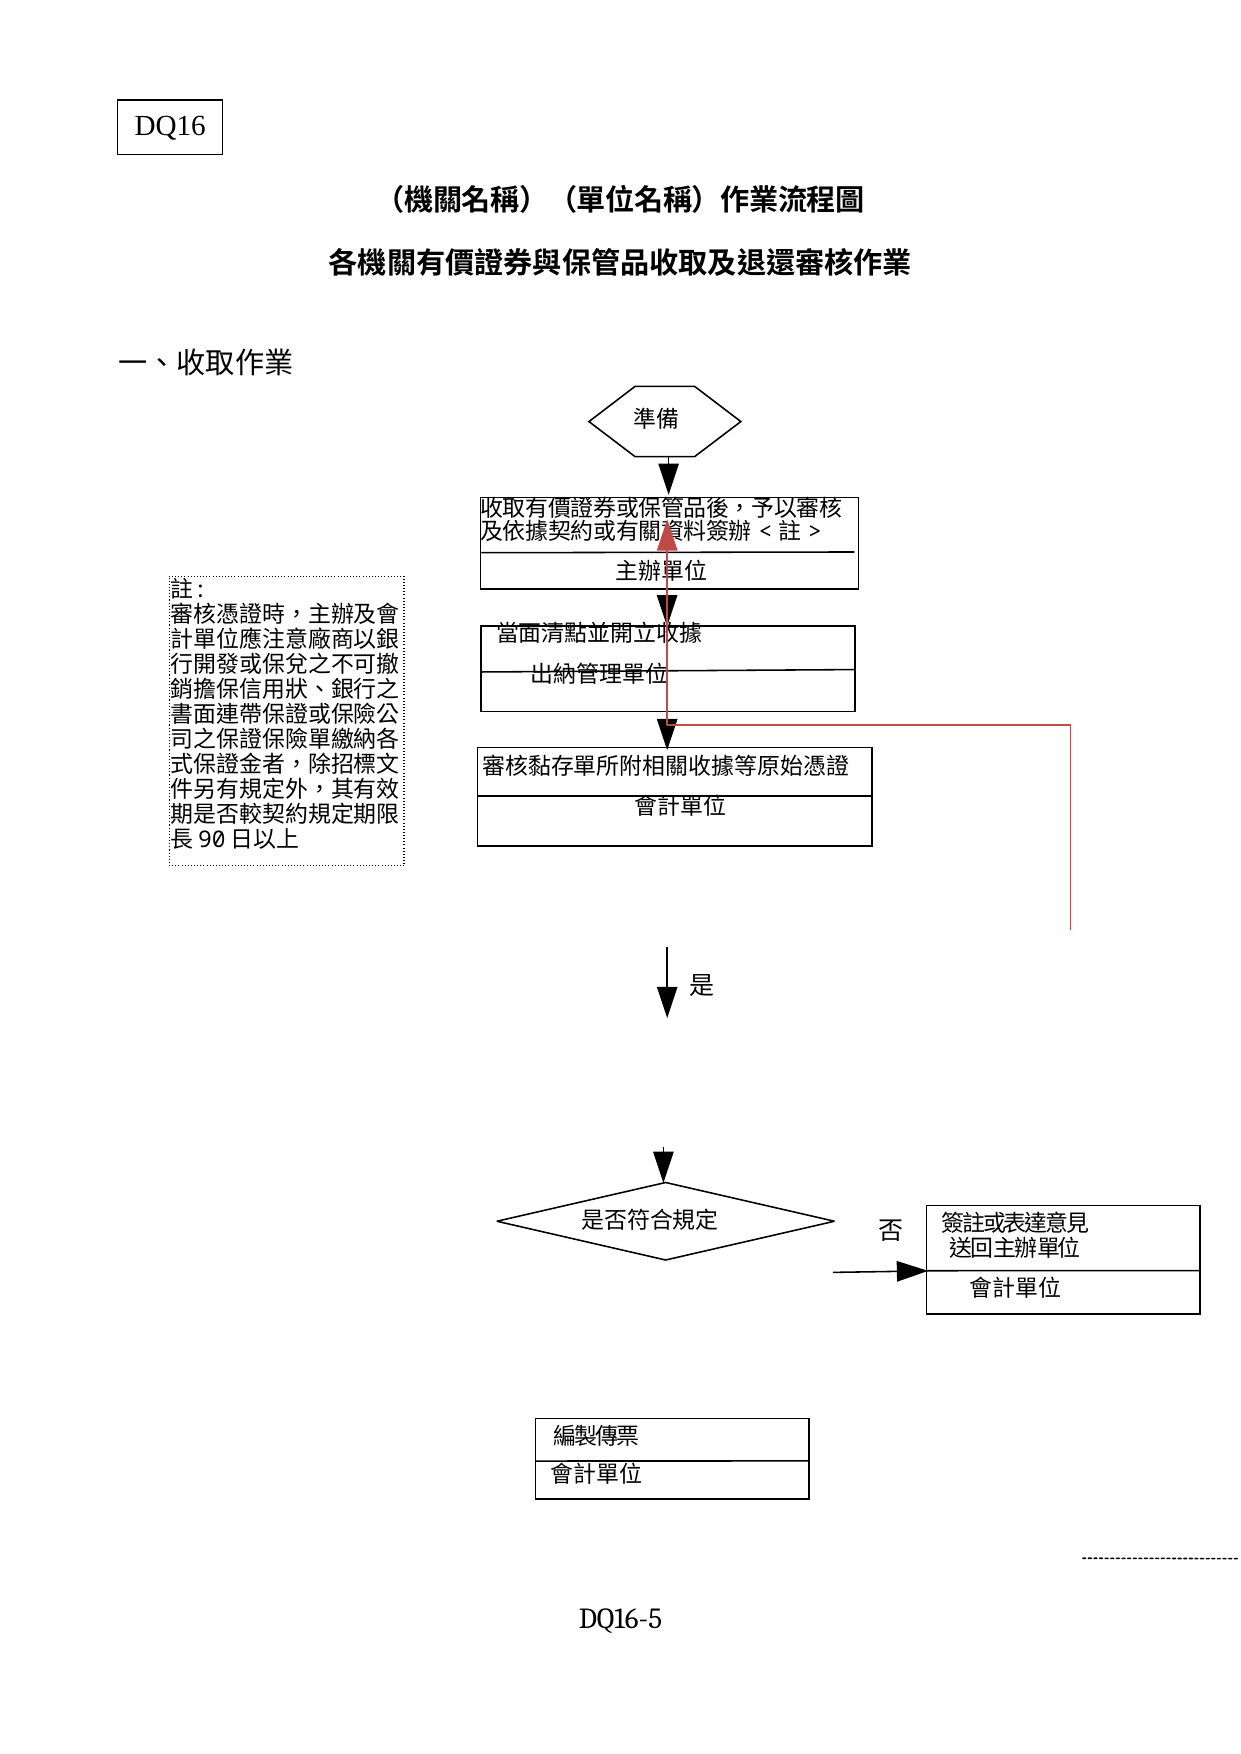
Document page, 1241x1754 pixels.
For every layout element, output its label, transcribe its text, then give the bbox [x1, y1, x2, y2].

text 是 [689, 965, 715, 1000]
text 各機關有價證券與保管品收取及退還審核作業 [118, 219, 1122, 281]
text [118, 101, 222, 154]
text 否 [878, 1211, 904, 1245]
text DQ16 [133, 108, 207, 142]
text 審核憑證時，主辦及會計單位應注意廠商以銀行開發或保兌之不可撤銷擔保信用狀、銀行之書面連帶保證或保險公司之保證保險單繳納各式保證金者，除招標文件另有規定外，其有效期是否較契約規定期限長90日以上 [170, 602, 403, 852]
text （機關名稱）（單位名稱）作業流程圖 [118, 156, 1122, 219]
text 註: [170, 577, 403, 602]
text 一、收取作業 [118, 319, 1122, 381]
